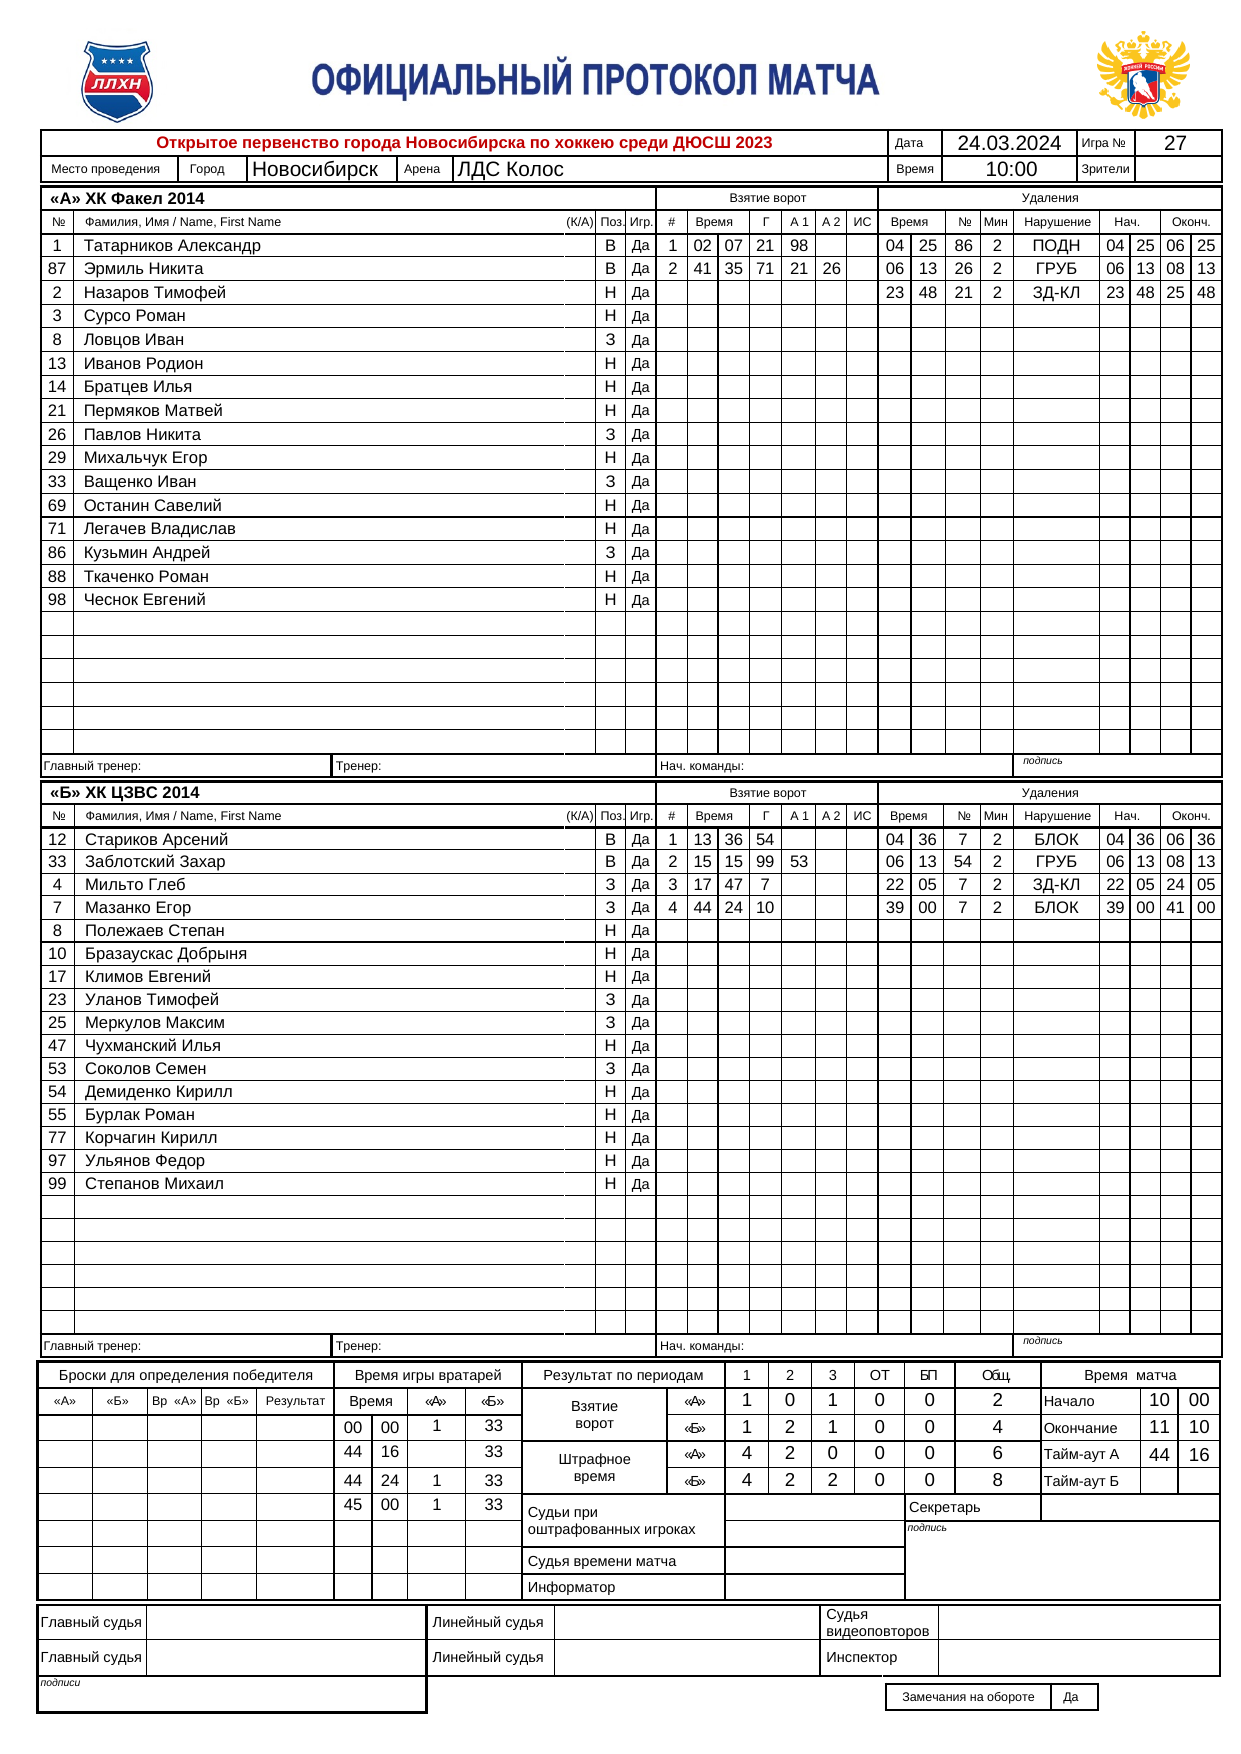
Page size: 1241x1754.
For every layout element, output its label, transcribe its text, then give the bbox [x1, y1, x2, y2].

table_cell 26 [42, 423, 73, 445]
table_cell Иванов Родион [74, 352, 564, 374]
table_cell [1131, 612, 1160, 634]
table_cell [1192, 707, 1221, 729]
table_cell 13 [1131, 257, 1160, 280]
table_cell Зрители [1078, 157, 1134, 181]
table_cell [912, 730, 945, 753]
table_cell 36 [719, 829, 749, 849]
table_cell [1100, 1058, 1129, 1079]
table_cell [750, 399, 781, 422]
table_cell [879, 1058, 910, 1079]
table_cell [148, 1574, 201, 1599]
table_cell [879, 1265, 910, 1287]
table_cell [1131, 518, 1160, 540]
table_cell [335, 1574, 371, 1599]
table_cell [719, 1081, 749, 1103]
table_cell [719, 446, 749, 469]
table_cell [782, 1012, 815, 1033]
table_cell [981, 1219, 1013, 1241]
table_cell [596, 1196, 625, 1218]
table_cell Уланов Тимофей [75, 989, 564, 1011]
table_cell [879, 707, 910, 729]
table_header Дата [889, 131, 941, 155]
table_cell [1192, 541, 1221, 564]
table_cell [879, 1196, 910, 1218]
table_cell БЛОК [1014, 829, 1099, 849]
table_cell [944, 1081, 980, 1103]
table_cell Линейный судья [428, 1606, 554, 1639]
table_cell [147, 1640, 425, 1675]
table_cell [879, 1012, 910, 1033]
table_cell [750, 446, 781, 469]
table_cell [782, 541, 815, 564]
table_cell [596, 730, 625, 753]
table_cell Тайм-аут Б [1042, 1468, 1140, 1493]
table_cell Заблотский Захар [75, 850, 564, 872]
table_cell З [596, 989, 625, 1011]
table_cell [946, 683, 980, 706]
table_cell [847, 352, 877, 374]
table_cell 97 [42, 1150, 74, 1172]
table_cell [565, 683, 595, 706]
table_cell Пермяков Матвей [74, 399, 564, 422]
table_cell [373, 1574, 407, 1599]
table_cell [1014, 943, 1099, 964]
table_cell [847, 1012, 877, 1033]
table_cell [93, 1574, 147, 1599]
table_cell [879, 612, 910, 634]
table_cell 45 [335, 1494, 371, 1520]
table_cell [688, 707, 717, 729]
table_cell Да [626, 920, 655, 941]
table_cell [879, 541, 910, 564]
table_cell [816, 235, 846, 256]
table_cell [816, 707, 846, 729]
table_cell [1192, 920, 1221, 941]
table_cell 10 [1179, 1415, 1219, 1440]
table_cell [1131, 707, 1160, 729]
table_cell [939, 1606, 1219, 1639]
table_cell [944, 943, 980, 964]
table_cell ИС [847, 805, 877, 826]
table_cell [782, 1127, 815, 1149]
table_cell [565, 1242, 595, 1264]
table_cell [657, 1288, 687, 1310]
table_cell [1192, 1012, 1221, 1033]
table_cell Корчагин Кирилл [75, 1127, 564, 1149]
table_cell 12 [42, 829, 74, 849]
table_cell [750, 612, 781, 634]
table_cell [688, 328, 717, 351]
table_cell Да [626, 1150, 655, 1172]
table_cell 4 [42, 874, 74, 895]
table_cell [1192, 1081, 1221, 1103]
table_cell Начало [1042, 1389, 1140, 1413]
table_cell [782, 446, 815, 469]
table_cell [816, 541, 846, 564]
table_cell [912, 1127, 943, 1149]
table_cell [688, 943, 717, 964]
table_cell 3 [657, 874, 687, 895]
table_cell [847, 707, 877, 729]
table_cell [726, 1495, 904, 1520]
table_cell [1100, 541, 1129, 564]
table_cell 25 [912, 235, 945, 256]
table_cell 2 [981, 896, 1013, 918]
table_cell [565, 874, 595, 895]
table_cell [782, 896, 815, 918]
table_cell [1014, 1219, 1099, 1241]
table_cell [782, 518, 815, 540]
table_cell 23 [1100, 281, 1129, 303]
table_cell [1131, 1012, 1160, 1033]
table_cell 44 [335, 1441, 371, 1467]
table_cell [816, 850, 846, 872]
table_cell [912, 565, 945, 587]
table_cell [42, 707, 73, 729]
table_cell 25 [1131, 235, 1160, 256]
table_header Игра № [1078, 131, 1134, 155]
table_cell 06 [1161, 829, 1190, 849]
table_cell [626, 612, 655, 634]
table_cell ИС [847, 211, 877, 233]
table_cell [719, 494, 749, 516]
table_cell [1100, 920, 1129, 941]
table_cell [626, 683, 655, 706]
table_cell [750, 470, 781, 493]
table_cell [1192, 683, 1221, 706]
table_cell [596, 636, 625, 658]
table_cell [816, 494, 846, 516]
table_cell [42, 1242, 74, 1264]
table_cell Да [626, 829, 655, 849]
table_cell [912, 612, 945, 634]
table_cell [750, 683, 781, 706]
table_cell [555, 1640, 819, 1675]
table_cell [816, 446, 846, 469]
table_cell [1131, 636, 1160, 658]
table_cell 00 [373, 1494, 407, 1520]
table_cell [1042, 1495, 1219, 1520]
table_cell [1131, 1058, 1160, 1079]
table_cell [1161, 446, 1190, 469]
table_cell [148, 1521, 201, 1546]
table_cell [1192, 1035, 1221, 1057]
table_cell [1192, 565, 1221, 587]
table_cell 87 [42, 257, 73, 280]
table_cell Да [626, 518, 655, 540]
table_cell [944, 1196, 980, 1218]
table_cell [42, 1311, 74, 1333]
table_cell [1161, 541, 1190, 564]
table_cell [782, 920, 815, 941]
table_cell [565, 850, 595, 872]
table_cell 86 [42, 541, 73, 564]
table_cell [847, 1311, 877, 1333]
table_cell [981, 707, 1013, 729]
table_cell [42, 683, 73, 706]
table_cell [750, 943, 781, 964]
table_cell [750, 1104, 781, 1126]
table_cell [657, 636, 687, 658]
table_cell [879, 920, 910, 941]
table_cell [750, 636, 781, 658]
table_cell [565, 1058, 595, 1079]
table_cell [750, 659, 781, 682]
table_cell [981, 1265, 1013, 1287]
table_cell [657, 1058, 687, 1079]
table_cell 44 [1141, 1441, 1177, 1467]
table_cell [879, 305, 910, 327]
table_cell [1014, 920, 1099, 941]
table_cell ГРУБ [1014, 850, 1099, 872]
table_cell [719, 659, 749, 682]
table_cell [1131, 470, 1160, 493]
table_cell [1131, 1150, 1160, 1172]
table_cell Н [596, 966, 625, 987]
table_cell [981, 1104, 1013, 1126]
table_cell [74, 730, 564, 753]
table_cell 15 [688, 850, 717, 872]
table_cell [946, 730, 980, 753]
table_cell Степанов Михаил [75, 1173, 564, 1195]
table_cell [565, 1173, 595, 1195]
table_cell ЗД-КЛ [1014, 874, 1099, 895]
table_cell [816, 966, 846, 987]
table_cell [1014, 1150, 1099, 1172]
table_cell [879, 943, 910, 964]
table_cell [1014, 989, 1099, 1011]
table_cell [912, 376, 945, 398]
table_cell 04 [879, 235, 910, 256]
table_cell 33 [466, 1416, 521, 1440]
table_cell 1 [726, 1415, 768, 1440]
table_cell [719, 1196, 749, 1218]
table_cell [912, 1012, 943, 1033]
table_cell [657, 1127, 687, 1149]
table_cell [782, 1035, 815, 1057]
table_cell [847, 1288, 877, 1310]
table_cell [816, 281, 846, 303]
table_cell [981, 518, 1013, 540]
table_cell [1100, 494, 1129, 516]
table_cell Главный тренер: [42, 1335, 330, 1356]
table_cell [719, 1173, 749, 1195]
table_cell [719, 565, 749, 587]
table_cell [946, 399, 980, 422]
table_cell [565, 966, 595, 987]
table_cell Нарушение [1014, 805, 1099, 826]
table_cell Н [596, 518, 625, 540]
table_cell [946, 470, 980, 493]
table_cell подпись [1014, 1335, 1221, 1356]
table_cell 7 [944, 896, 980, 918]
table_cell А 1 [782, 211, 815, 233]
table_cell Нач. [1100, 211, 1160, 233]
table_cell [1192, 1311, 1221, 1333]
table_cell [879, 1311, 910, 1333]
table_cell [1131, 1219, 1160, 1241]
table_cell [847, 235, 877, 256]
table_cell [981, 1242, 1013, 1264]
table_cell [1100, 989, 1129, 1011]
table_cell [565, 989, 595, 1011]
table_cell [912, 446, 945, 469]
table_header Взятие ворот [657, 188, 877, 209]
table_cell [1192, 470, 1221, 493]
table_cell [847, 829, 877, 849]
table_cell [408, 1547, 465, 1573]
table_cell [1192, 730, 1221, 753]
table_cell [1131, 1265, 1160, 1287]
table_cell [750, 541, 781, 564]
table_cell 00 [1179, 1389, 1219, 1413]
table_cell 86 [946, 235, 980, 256]
table_cell Климов Евгений [75, 966, 564, 987]
table_cell [816, 518, 846, 540]
table_cell [1100, 730, 1129, 753]
table_cell [1131, 1127, 1160, 1149]
table_cell [1014, 707, 1099, 729]
table_cell [1014, 352, 1099, 374]
table_cell [1131, 1196, 1160, 1218]
table_cell [719, 470, 749, 493]
table_cell 44 [335, 1468, 371, 1493]
table_cell [1161, 470, 1190, 493]
table_cell [719, 423, 749, 445]
table_cell [879, 636, 910, 658]
table_cell [148, 1416, 201, 1440]
table_cell 2 [981, 829, 1013, 849]
table_cell [879, 1127, 910, 1149]
table_cell подпись [1014, 755, 1221, 776]
table_cell [1161, 1311, 1190, 1333]
table_cell [1131, 966, 1160, 987]
table_cell [879, 989, 910, 1011]
table_cell 2 [981, 850, 1013, 872]
table_cell Н [596, 305, 625, 327]
table_cell [879, 376, 910, 398]
table_cell [750, 518, 781, 540]
table_cell 0 [905, 1389, 954, 1413]
table_cell Нач. команды: [657, 755, 1012, 776]
table_cell 16 [1179, 1441, 1219, 1467]
table_cell [847, 588, 877, 611]
table_cell 00 [1192, 896, 1221, 918]
table_cell [944, 1127, 980, 1149]
table_cell [912, 1081, 943, 1103]
table_cell [750, 423, 781, 445]
table_header Общ. [956, 1363, 1040, 1387]
table_cell [1014, 399, 1099, 422]
table_cell [466, 1574, 521, 1599]
table_cell Вр «А» [148, 1389, 201, 1413]
table_cell [847, 1265, 877, 1287]
table_cell З [596, 874, 625, 895]
table_cell [1100, 399, 1129, 422]
table_cell [719, 376, 749, 398]
table_cell 0 [855, 1415, 904, 1440]
table_cell [816, 1012, 846, 1033]
table_cell [1014, 305, 1099, 327]
table_cell Н [596, 588, 625, 611]
table_cell [1161, 1012, 1190, 1033]
table_cell [1131, 1081, 1160, 1103]
table_cell [912, 1311, 943, 1333]
table_cell [847, 328, 877, 351]
table_cell [816, 1265, 846, 1287]
table_cell [981, 494, 1013, 516]
table_cell [981, 376, 1013, 398]
table_cell [1014, 1035, 1099, 1057]
table_cell Бразаускас Добрыня [75, 943, 564, 964]
table_cell [565, 659, 595, 682]
table_cell [565, 707, 595, 729]
table_cell [750, 920, 781, 941]
table_cell [946, 305, 980, 327]
picture [5, 28, 1197, 129]
table_cell [93, 1468, 147, 1493]
table_cell Чеснок Евгений [74, 588, 564, 611]
table_cell [565, 399, 595, 422]
table_cell Ульянов Федор [75, 1150, 564, 1172]
table_cell Да [626, 257, 655, 280]
table_cell [596, 1265, 625, 1287]
table_cell [1131, 423, 1160, 445]
table_cell [688, 1288, 717, 1310]
table_cell 14 [42, 376, 73, 398]
table_cell [912, 683, 945, 706]
table_cell [816, 1150, 846, 1172]
table_cell 10 [750, 896, 781, 918]
table_cell [42, 659, 73, 682]
table_cell 1 [812, 1389, 854, 1413]
table_cell [1192, 376, 1221, 398]
table_cell [1100, 1104, 1129, 1126]
table_cell «А» [39, 1389, 92, 1413]
table_cell Чухманский Илья [75, 1035, 564, 1057]
table_cell [148, 1441, 201, 1467]
table_cell [847, 518, 877, 540]
table_cell [944, 1288, 980, 1310]
table_cell [1014, 683, 1099, 706]
table_cell [816, 829, 846, 849]
table_cell [565, 235, 595, 256]
table_cell Поз. [596, 805, 625, 826]
table_cell [847, 989, 877, 1011]
table_header Да [1052, 1685, 1097, 1709]
table_cell Мин [981, 211, 1013, 233]
table_cell [946, 541, 980, 564]
table_cell [816, 1242, 846, 1264]
table_cell [981, 612, 1013, 634]
table_cell 13 [912, 850, 943, 872]
table_cell [657, 943, 687, 964]
table_cell Время [879, 805, 943, 826]
table_cell [946, 588, 980, 611]
table_cell 98 [782, 235, 815, 256]
table_cell [74, 636, 564, 658]
table_cell Да [626, 588, 655, 611]
table_cell [816, 399, 846, 422]
table_cell [879, 966, 910, 987]
table_cell [981, 920, 1013, 941]
table_cell [1192, 1150, 1221, 1172]
table_cell [847, 1127, 877, 1149]
table_cell Время [688, 805, 749, 826]
table_cell [816, 305, 846, 327]
table_cell [1100, 305, 1129, 327]
table_cell [408, 1574, 465, 1599]
table_cell 26 [816, 257, 846, 280]
table_cell 2 [769, 1415, 811, 1440]
table_cell [688, 1265, 717, 1287]
table_cell [657, 399, 687, 422]
table_cell [912, 1219, 943, 1241]
table_cell З [596, 328, 625, 351]
table_cell [688, 1081, 717, 1103]
table_cell [1161, 305, 1190, 327]
table_cell [257, 1521, 333, 1546]
table_cell Да [626, 850, 655, 872]
table_cell [816, 1196, 846, 1218]
table_cell [657, 446, 687, 469]
table_cell [688, 565, 717, 587]
table_cell 1 [42, 235, 73, 256]
table_cell [688, 1242, 717, 1264]
table_cell [912, 1058, 943, 1079]
table_cell [1100, 636, 1129, 658]
table_cell [1100, 1173, 1129, 1195]
table_cell [1192, 518, 1221, 540]
table_cell [688, 423, 717, 445]
table_cell «А» [408, 1389, 465, 1413]
table_cell [946, 376, 980, 398]
table_cell [879, 494, 910, 516]
table_cell [596, 1311, 625, 1333]
table_cell [1161, 683, 1190, 706]
table_cell 39 [1100, 896, 1129, 918]
table_cell [373, 1547, 407, 1573]
table_cell [688, 1150, 717, 1172]
table_cell [782, 943, 815, 964]
table_cell 23 [42, 989, 74, 1011]
table_cell [1014, 612, 1099, 634]
table_cell [1136, 157, 1221, 181]
table_cell [1131, 989, 1160, 1011]
table_cell 1 [657, 829, 687, 849]
table_cell [719, 1035, 749, 1057]
table_cell [335, 1547, 371, 1573]
table_cell [847, 1150, 877, 1172]
table_cell Да [626, 1173, 655, 1195]
table_header 24.03.2024 [943, 131, 1076, 155]
table_cell [750, 1196, 781, 1218]
table_cell [1100, 966, 1129, 987]
table_cell [879, 399, 910, 422]
table_cell ГРУБ [1014, 257, 1099, 280]
table_cell [1100, 1265, 1129, 1287]
table_cell [1131, 730, 1160, 753]
table_cell [912, 541, 945, 564]
table_cell [75, 1219, 564, 1241]
table_cell [688, 446, 717, 469]
table_cell [1100, 1311, 1129, 1333]
table_cell 24 [719, 896, 749, 918]
table_cell 13 [42, 352, 73, 374]
table_cell [688, 1035, 717, 1057]
table_cell Н [596, 281, 625, 303]
table_cell [596, 707, 625, 729]
table_cell [1192, 1219, 1221, 1241]
table_cell [816, 565, 846, 587]
table_cell [1179, 1468, 1219, 1493]
table_cell [879, 683, 910, 706]
table_cell [1192, 1265, 1221, 1287]
table_cell [565, 376, 595, 398]
table_cell Да [626, 565, 655, 587]
table_cell 23 [879, 281, 910, 303]
table_cell Да [626, 1058, 655, 1079]
table_cell [816, 1288, 846, 1310]
table_cell [1100, 683, 1129, 706]
table_cell [782, 1288, 815, 1310]
table_cell [847, 966, 877, 987]
table_cell [719, 1012, 749, 1033]
table_cell [847, 1035, 877, 1057]
table_cell [981, 730, 1013, 753]
table_cell «А» [668, 1442, 724, 1467]
table_cell [912, 1196, 943, 1218]
table_cell [981, 1196, 1013, 1218]
table_cell 17 [688, 874, 717, 895]
table_cell 36 [1131, 829, 1160, 849]
table_cell [782, 612, 815, 634]
table_cell В [596, 257, 625, 280]
table_cell [879, 328, 910, 351]
table_cell [42, 1219, 74, 1241]
table_cell [626, 1311, 655, 1333]
table_cell [1161, 707, 1190, 729]
table_cell [719, 1104, 749, 1126]
table_cell [202, 1441, 256, 1467]
table_cell 71 [42, 518, 73, 540]
table_cell З [596, 541, 625, 564]
table_cell [688, 1127, 717, 1149]
table_cell [816, 1173, 846, 1195]
table_cell Да [626, 1081, 655, 1103]
table_cell [847, 730, 877, 753]
table_cell Легачев Владислав [74, 518, 564, 540]
table_cell [688, 352, 717, 374]
table_cell # [657, 211, 687, 233]
table_cell Кузьмин Андрей [74, 541, 564, 564]
table_cell [1192, 1104, 1221, 1126]
table_cell [750, 1081, 781, 1103]
table_cell Стариков Арсений [75, 829, 564, 849]
table_cell [148, 1494, 201, 1520]
table_cell [1100, 1242, 1129, 1264]
table_cell [1100, 565, 1129, 587]
table_cell [719, 399, 749, 422]
table_cell [981, 588, 1013, 611]
table_cell [719, 966, 749, 987]
table_cell Да [626, 328, 655, 351]
table_cell [847, 399, 877, 422]
table_cell [816, 1035, 846, 1057]
table_cell [726, 1521, 904, 1546]
table_cell [912, 966, 943, 987]
table_cell Взятие ворот [523, 1389, 666, 1440]
table_cell [39, 1494, 92, 1520]
table_cell [946, 494, 980, 516]
table_cell [981, 328, 1013, 351]
table_cell [202, 1521, 256, 1546]
table_cell [750, 565, 781, 587]
table_cell [1014, 588, 1099, 611]
table_cell 88 [42, 565, 73, 587]
table_cell [719, 683, 749, 706]
table_cell [782, 683, 815, 706]
table_cell Судьи при оштрафованных игроках [523, 1495, 724, 1546]
table_cell Ващенко Иван [74, 470, 564, 493]
table_cell [596, 1288, 625, 1310]
table_cell Главный тренер: [42, 755, 330, 776]
table_cell [719, 943, 749, 964]
table_cell Нач. команды: [657, 1335, 1012, 1356]
table_cell 1 [657, 235, 687, 256]
table_cell [1161, 588, 1190, 611]
table_cell [688, 612, 717, 634]
table_cell # [657, 805, 687, 826]
table_cell [879, 1150, 910, 1172]
table_cell [657, 1242, 687, 1264]
table_cell [1161, 989, 1190, 1011]
table_cell Судья времени матча [523, 1548, 724, 1573]
table_cell [946, 423, 980, 445]
table_cell [946, 352, 980, 374]
table_cell [944, 989, 980, 1011]
table_cell [1161, 1219, 1190, 1241]
table_cell [912, 1288, 943, 1310]
table_cell [1131, 683, 1160, 706]
table_cell [257, 1547, 333, 1573]
table_cell [1100, 470, 1129, 493]
table_cell Да [626, 1035, 655, 1057]
table_cell [782, 281, 815, 303]
table_cell [879, 1242, 910, 1264]
table_cell № [42, 805, 74, 826]
table_cell [782, 829, 815, 849]
table_cell [944, 1035, 980, 1057]
table_cell [688, 470, 717, 493]
table_cell [719, 1311, 749, 1333]
table_cell [816, 920, 846, 941]
table_cell 2 [42, 281, 73, 303]
table_cell [782, 1081, 815, 1103]
table_cell [847, 1104, 877, 1126]
table_cell (К/А) [565, 805, 595, 826]
table_cell № [944, 805, 980, 826]
table_cell Да [626, 943, 655, 964]
table_cell [688, 659, 717, 682]
table_cell 21 [42, 399, 73, 422]
table_cell [782, 1242, 815, 1264]
table_cell [816, 423, 846, 445]
table_cell [782, 1196, 815, 1218]
table_cell [565, 1311, 595, 1333]
table_cell [946, 612, 980, 634]
table_cell 1 [408, 1494, 465, 1520]
table_cell [1161, 1173, 1190, 1195]
table_cell [657, 565, 687, 587]
table_cell [1100, 423, 1129, 445]
table_cell [1192, 1173, 1221, 1195]
table_cell [750, 1012, 781, 1033]
table_cell [596, 1242, 625, 1264]
table_cell [1161, 376, 1190, 398]
table_cell 33 [466, 1468, 521, 1493]
table_cell [944, 966, 980, 987]
table_cell [657, 1311, 687, 1333]
table_cell [782, 874, 815, 895]
table_cell 02 [688, 235, 717, 256]
table_cell [657, 1150, 687, 1172]
table_cell [816, 683, 846, 706]
table_cell [750, 1035, 781, 1057]
table_cell 2 [769, 1442, 811, 1467]
table_cell [1131, 920, 1160, 941]
table_cell 33 [42, 470, 73, 493]
table_cell [782, 1150, 815, 1172]
table_cell [565, 1081, 595, 1103]
table_cell [565, 920, 595, 941]
table_cell [981, 423, 1013, 445]
table_cell [847, 1173, 877, 1195]
table_cell 07 [719, 235, 749, 256]
table_cell [657, 612, 687, 634]
table_cell [981, 1012, 1013, 1033]
table_cell [981, 470, 1013, 493]
table_cell [750, 376, 781, 398]
table_cell 33 [466, 1494, 521, 1520]
table_cell [1192, 305, 1221, 327]
table_cell [816, 376, 846, 398]
table_cell [1161, 1288, 1190, 1310]
table_cell [1014, 1265, 1099, 1287]
table_cell [719, 328, 749, 351]
table_cell 25 [1192, 235, 1221, 256]
table_cell 8 [42, 328, 73, 351]
table_cell [1014, 1012, 1099, 1033]
table_cell 48 [912, 281, 945, 303]
table_cell [626, 636, 655, 658]
table_cell Тайм-аут А [1042, 1441, 1140, 1467]
table_cell [565, 470, 595, 493]
table_cell [565, 494, 595, 516]
table_cell Инспектор [821, 1640, 938, 1675]
table_cell [626, 1288, 655, 1310]
table_cell [1141, 1468, 1177, 1493]
table_cell 3 [42, 305, 73, 327]
table_cell Г [750, 805, 781, 826]
table_cell [626, 1219, 655, 1241]
table_cell Главный судья [39, 1640, 146, 1675]
table_cell 48 [1131, 281, 1160, 303]
table_cell [847, 305, 877, 327]
table_header Удаления [879, 188, 1221, 209]
table_cell [565, 446, 595, 469]
table_cell [565, 423, 595, 445]
table_cell [1014, 1196, 1099, 1218]
table_cell 04 [1100, 829, 1129, 849]
table_cell 53 [42, 1058, 74, 1079]
table_cell Да [626, 376, 655, 398]
table_cell [1192, 989, 1221, 1011]
table_cell [782, 376, 815, 398]
table_cell [1014, 1058, 1099, 1079]
table_cell [981, 989, 1013, 1011]
table_cell 2 [769, 1468, 811, 1493]
table_cell [816, 328, 846, 351]
table_cell [1131, 446, 1160, 469]
table_cell [565, 1035, 595, 1057]
table_cell [816, 943, 846, 964]
table_cell [847, 423, 877, 445]
table_cell [1131, 659, 1160, 682]
table_cell [719, 305, 749, 327]
table_cell [688, 1196, 717, 1218]
table_cell [1014, 1104, 1099, 1126]
table_cell [847, 257, 877, 280]
table_cell [750, 707, 781, 729]
table_cell Время [688, 211, 749, 233]
table_cell [782, 1058, 815, 1079]
table_cell [1100, 376, 1129, 398]
table_cell Оконч. [1161, 805, 1221, 826]
table_cell [202, 1468, 256, 1493]
table_cell 4 [726, 1442, 768, 1467]
table_cell [1131, 328, 1160, 351]
table_cell [74, 612, 564, 634]
table_cell [657, 352, 687, 374]
table_cell [1192, 494, 1221, 516]
table_cell [750, 352, 781, 374]
table_cell [466, 1521, 521, 1546]
table_header Время игры вратарей [335, 1363, 521, 1387]
table_cell [688, 376, 717, 398]
table_cell [782, 470, 815, 493]
table_cell [1100, 659, 1129, 682]
table_cell [1014, 1311, 1099, 1333]
table_cell [981, 565, 1013, 587]
table_cell [93, 1547, 147, 1573]
table_cell [847, 376, 877, 398]
table_cell [1100, 1150, 1129, 1172]
table_cell «Б» [668, 1468, 724, 1493]
table_cell Да [626, 896, 655, 918]
table_cell [1014, 730, 1099, 753]
table_cell Да [626, 541, 655, 564]
table_header «А» ХК Факел 2014 [42, 188, 655, 209]
table_cell [626, 1265, 655, 1287]
table_cell [39, 1547, 92, 1573]
table_header «Б» ХК ЦЗВС 2014 [42, 783, 655, 803]
table_cell 98 [42, 588, 73, 611]
table_cell [1161, 1150, 1190, 1172]
table_cell [1131, 1104, 1160, 1126]
table_cell 24 [373, 1468, 407, 1493]
table_cell [657, 920, 687, 941]
table_cell [847, 874, 877, 895]
table_cell [657, 966, 687, 987]
table_cell [912, 707, 945, 729]
table_cell [688, 518, 717, 540]
table_cell [42, 1265, 74, 1287]
table_cell [847, 1219, 877, 1241]
table_cell [688, 920, 717, 941]
table_cell [1131, 588, 1160, 611]
table_cell [688, 541, 717, 564]
table_cell [1014, 1173, 1099, 1195]
table_cell [816, 470, 846, 493]
table_cell [688, 1012, 717, 1033]
table_cell [750, 1058, 781, 1079]
table_cell [1161, 1104, 1190, 1126]
table_cell 0 [905, 1442, 954, 1467]
table_cell [719, 920, 749, 941]
table_cell [944, 1150, 980, 1172]
table_cell подписи [39, 1677, 425, 1711]
table_cell Н [596, 399, 625, 422]
table_cell Мин [981, 805, 1013, 826]
table_cell [847, 565, 877, 587]
table_cell 54 [750, 829, 781, 849]
table_cell [565, 281, 595, 303]
table_cell (К/А) [565, 211, 595, 233]
table_cell [879, 470, 910, 493]
table_cell [847, 612, 877, 634]
table_cell Да [626, 446, 655, 469]
table_cell Н [596, 1104, 625, 1126]
table_cell [1100, 518, 1129, 540]
table_cell [1100, 1219, 1129, 1241]
table_header 1 [726, 1363, 768, 1387]
table_cell [257, 1416, 333, 1440]
table_cell 99 [42, 1173, 74, 1195]
table_cell [879, 730, 910, 753]
table_cell [657, 518, 687, 540]
table_cell 0 [769, 1389, 811, 1413]
table_cell [879, 423, 910, 445]
table_cell [847, 446, 877, 469]
table_cell [1014, 1081, 1099, 1103]
table_cell [981, 1311, 1013, 1333]
table_cell 04 [1100, 235, 1129, 256]
table_cell З [596, 1058, 625, 1079]
table_cell [657, 1104, 687, 1126]
table_cell [202, 1574, 256, 1599]
table_cell [1099, 1682, 1220, 1711]
table_cell 29 [42, 446, 73, 469]
table_cell 05 [1131, 874, 1160, 895]
table_cell [202, 1416, 256, 1440]
table_cell Время [879, 211, 945, 233]
table_cell [750, 494, 781, 516]
table_cell ЛДС Колос [454, 157, 887, 181]
table_cell [626, 659, 655, 682]
table_cell [750, 1288, 781, 1310]
table_cell [1014, 659, 1099, 682]
table_cell Да [626, 305, 655, 327]
table_cell [719, 730, 749, 753]
table_cell [202, 1494, 256, 1520]
table_cell [946, 446, 980, 469]
table_cell [657, 588, 687, 611]
table_cell [719, 1219, 749, 1241]
table_cell В [596, 829, 625, 849]
table_cell Игр. [626, 211, 655, 233]
table_cell [202, 1547, 256, 1573]
table_cell [912, 1150, 943, 1172]
table_cell [1131, 305, 1160, 327]
table_cell 08 [1161, 257, 1190, 280]
table_cell [782, 1311, 815, 1333]
table_cell [1014, 1242, 1099, 1264]
table_cell [688, 683, 717, 706]
table_cell 00 [1131, 896, 1160, 918]
table_cell [750, 1219, 781, 1241]
table_cell [1192, 423, 1221, 445]
table_cell Да [626, 494, 655, 516]
table_cell [879, 1288, 910, 1310]
table_cell [944, 1242, 980, 1264]
table_cell [1014, 636, 1099, 658]
table_cell [626, 1242, 655, 1264]
table_header Время матча [1042, 1363, 1219, 1387]
table_cell Н [596, 352, 625, 374]
table_cell [1192, 636, 1221, 658]
table_cell 2 [657, 257, 687, 280]
table_cell [1161, 1196, 1190, 1218]
table_cell ЗД-КЛ [1014, 281, 1099, 303]
table_cell [688, 1311, 717, 1333]
table_header Броски для определения победителя [39, 1363, 333, 1387]
table_cell [816, 1127, 846, 1149]
table_cell [565, 1265, 595, 1287]
table_cell 54 [944, 850, 980, 872]
table_cell [912, 943, 943, 964]
table_cell 0 [855, 1442, 904, 1467]
table_cell [1100, 612, 1129, 634]
table_cell [782, 1104, 815, 1126]
table_cell Да [626, 966, 655, 987]
table_cell [847, 1058, 877, 1079]
table_cell [912, 920, 943, 941]
table_cell [1192, 399, 1221, 422]
table_cell [93, 1521, 147, 1546]
table_cell А 1 [782, 805, 815, 826]
table_cell [1100, 1127, 1129, 1149]
table_cell [626, 730, 655, 753]
table_cell [912, 1104, 943, 1126]
table_cell [944, 920, 980, 941]
table_cell [1131, 494, 1160, 516]
table_cell [847, 683, 877, 706]
table_cell Вр «Б» [202, 1389, 256, 1413]
table_cell [335, 1521, 371, 1546]
table_cell [74, 659, 564, 682]
table_cell [1161, 1081, 1190, 1103]
table_cell [565, 1219, 595, 1241]
table_cell [847, 281, 877, 303]
table_cell 15 [719, 850, 749, 872]
table_cell [981, 1150, 1013, 1172]
table_cell [39, 1468, 92, 1493]
table_cell [1192, 1242, 1221, 1264]
table_cell [565, 896, 595, 918]
table_cell [408, 1521, 465, 1546]
table_cell [1192, 588, 1221, 611]
table_cell [750, 305, 781, 327]
table_cell [1161, 399, 1190, 422]
table_cell [565, 1196, 595, 1218]
table_cell Демиденко Кирилл [75, 1081, 564, 1103]
table_cell 10 [1141, 1389, 1177, 1413]
table_cell [782, 399, 815, 422]
table_cell [1161, 518, 1190, 540]
table_cell [1014, 1127, 1099, 1149]
table_cell [944, 1265, 980, 1287]
table_cell [946, 565, 980, 587]
table_cell [719, 1288, 749, 1310]
table_cell [944, 1104, 980, 1126]
table_cell 05 [1192, 874, 1221, 895]
table_cell [93, 1441, 147, 1467]
table_cell Да [626, 874, 655, 895]
table_cell 55 [42, 1104, 74, 1126]
table_cell Мильто Глеб [75, 874, 564, 895]
table_cell [1131, 1035, 1160, 1057]
table_cell Да [626, 281, 655, 303]
table_cell 16 [373, 1441, 407, 1467]
table_cell 21 [782, 257, 815, 280]
table_cell [1192, 1196, 1221, 1218]
table_cell 36 [912, 829, 943, 849]
table_cell Место проведения [42, 157, 177, 181]
table_cell Павлов Никита [74, 423, 564, 445]
table_cell [946, 518, 980, 540]
table_cell [373, 1521, 407, 1546]
table_cell [816, 989, 846, 1011]
table_cell [847, 636, 877, 658]
table_cell 22 [1100, 874, 1129, 895]
table_cell Ткаченко Роман [74, 565, 564, 587]
table_cell З [596, 1012, 625, 1033]
table_cell [93, 1416, 147, 1440]
table_header 2 [769, 1363, 811, 1387]
table_cell [816, 612, 846, 634]
table_cell [946, 328, 980, 351]
table_cell [657, 989, 687, 1011]
table_cell «Б » [466, 1389, 521, 1413]
table_cell [879, 446, 910, 469]
table_cell [657, 328, 687, 351]
table_cell [847, 494, 877, 516]
table_cell [466, 1547, 521, 1573]
table_cell [688, 989, 717, 1011]
table_cell [657, 1035, 687, 1057]
table_cell [39, 1521, 92, 1546]
table_cell [1131, 541, 1160, 564]
table_cell [1161, 1242, 1190, 1264]
table_cell [42, 636, 73, 658]
table_cell [847, 470, 877, 493]
table_cell [981, 1288, 1013, 1310]
table_cell [565, 1104, 595, 1126]
table_cell [657, 470, 687, 493]
table_cell [847, 1242, 877, 1264]
table_cell 8 [42, 920, 74, 941]
table_cell [912, 1035, 943, 1057]
table_cell [1161, 352, 1190, 374]
table_cell [565, 305, 595, 327]
table_cell 04 [879, 829, 910, 849]
table_cell [39, 1574, 92, 1599]
table_cell [719, 352, 749, 374]
table_cell [1192, 659, 1221, 682]
table_cell 0 [905, 1415, 954, 1440]
table_cell [782, 730, 815, 753]
table_cell 71 [750, 257, 781, 280]
table_cell [726, 1575, 904, 1599]
table_cell Да [626, 1104, 655, 1126]
table_cell [1014, 494, 1099, 516]
table_cell [1100, 588, 1129, 611]
table_cell [981, 683, 1013, 706]
table_cell Игр. [626, 805, 655, 826]
table_cell [719, 541, 749, 564]
table_cell 06 [879, 257, 910, 280]
table_cell [726, 1548, 904, 1573]
table_cell [782, 588, 815, 611]
table_cell [1100, 1081, 1129, 1103]
table_cell [1161, 565, 1190, 587]
table_cell [847, 850, 877, 872]
table_cell Н [596, 1081, 625, 1103]
table_cell [1161, 494, 1190, 516]
table_cell [1192, 966, 1221, 987]
table_cell Нарушение [1014, 211, 1099, 233]
table_cell [1161, 423, 1190, 445]
table_cell [816, 896, 846, 918]
table_cell [1192, 328, 1221, 351]
table_cell [847, 541, 877, 564]
table_cell [946, 636, 980, 658]
table_cell [750, 1265, 781, 1287]
table_cell Линейный судья [428, 1640, 554, 1675]
table_cell Назаров Тимофей [74, 281, 564, 303]
table_header Замечания на обороте [887, 1685, 1050, 1709]
table_cell [626, 707, 655, 729]
table_cell [719, 518, 749, 540]
table_cell [939, 1640, 1219, 1675]
table_cell [596, 683, 625, 706]
table_cell [782, 659, 815, 682]
table_cell [93, 1494, 147, 1520]
table_cell [1161, 1058, 1190, 1079]
table_cell 33 [42, 850, 74, 872]
table_cell [912, 1265, 943, 1287]
table_header Результат по периодам [523, 1363, 724, 1387]
table_header Открытое первенство города Новосибирска по хоккею среди ДЮСШ 2023 [42, 131, 887, 155]
table_cell [912, 659, 945, 682]
table_cell [879, 588, 910, 611]
table_cell [1100, 1288, 1129, 1310]
table_cell [816, 1081, 846, 1103]
table_cell [782, 636, 815, 658]
table_cell 13 [912, 257, 945, 280]
table_cell Н [596, 1173, 625, 1195]
table_cell [981, 446, 1013, 469]
table_cell «Б» [668, 1415, 724, 1440]
table_cell [657, 1219, 687, 1241]
table_cell [1192, 1058, 1221, 1079]
table_cell Время [889, 157, 941, 181]
table_cell Штрафное время [523, 1442, 666, 1493]
table_cell [981, 943, 1013, 964]
table_cell 11 [1141, 1415, 1177, 1440]
table_cell [944, 1173, 980, 1195]
table_cell [428, 1677, 882, 1711]
table_cell 2 [812, 1468, 854, 1493]
table_cell Татарников Александр [74, 235, 564, 256]
table_cell 53 [782, 850, 815, 872]
table_cell [1100, 352, 1129, 374]
table_cell [981, 659, 1013, 682]
table_cell Тренер: [333, 1335, 655, 1356]
table_cell [719, 1242, 749, 1264]
table_cell [946, 707, 980, 729]
table_cell [565, 565, 595, 587]
table_cell Н [596, 494, 625, 516]
table_cell 2 [981, 281, 1013, 303]
table_cell 7 [42, 896, 74, 918]
table_cell Тренер: [333, 755, 655, 776]
table_cell [1100, 1035, 1129, 1057]
table_cell [847, 1081, 877, 1103]
table_cell [816, 352, 846, 374]
table_cell Результат [257, 1389, 333, 1413]
table_cell [782, 989, 815, 1011]
table_cell [1131, 565, 1160, 587]
table_cell Судья видеоповторов [821, 1606, 938, 1639]
table_cell [946, 659, 980, 682]
table_cell [981, 352, 1013, 374]
table_cell [912, 494, 945, 516]
table_cell [1100, 707, 1129, 729]
table_cell [565, 829, 595, 849]
table_cell [719, 1127, 749, 1149]
table_cell [75, 1265, 564, 1287]
table_cell [657, 659, 687, 682]
table_cell Н [596, 376, 625, 398]
table_cell [408, 1441, 465, 1467]
table_cell [719, 1265, 749, 1287]
table_cell [750, 588, 781, 611]
table_cell [1014, 423, 1099, 445]
table_cell [1100, 328, 1129, 351]
table_cell [816, 1219, 846, 1241]
table_cell [555, 1606, 819, 1639]
table_cell 2 [956, 1389, 1040, 1413]
table_cell 0 [855, 1468, 904, 1493]
table_cell 77 [42, 1127, 74, 1149]
table_cell [719, 612, 749, 634]
table_cell 13 [1192, 257, 1221, 280]
table_cell [1014, 541, 1099, 564]
table_cell [782, 1265, 815, 1287]
table_cell [879, 659, 910, 682]
table_cell [565, 541, 595, 564]
table_cell [981, 1173, 1013, 1195]
table_cell [1161, 636, 1190, 658]
table_header Удаления [879, 783, 1221, 803]
table_cell [148, 1468, 201, 1493]
table_header 3 [812, 1363, 854, 1387]
table_cell [847, 920, 877, 941]
table_cell [782, 707, 815, 729]
table_cell Братцев Илья [74, 376, 564, 398]
table_cell [688, 636, 717, 658]
table_cell [1014, 518, 1099, 540]
table_cell [1100, 1196, 1129, 1218]
table_cell [912, 588, 945, 611]
table_cell 21 [750, 235, 781, 256]
table_cell [257, 1574, 333, 1599]
table_cell [816, 730, 846, 753]
table_cell [719, 1058, 749, 1079]
table_cell [816, 588, 846, 611]
table_cell [147, 1606, 425, 1639]
table_cell [750, 1311, 781, 1333]
table_cell [750, 1127, 781, 1149]
table_cell [944, 1012, 980, 1033]
table_cell [1131, 399, 1160, 422]
table_cell [1131, 1288, 1160, 1310]
table_cell 44 [688, 896, 717, 918]
table_cell [1161, 328, 1190, 351]
table_cell [879, 1219, 910, 1241]
table_cell [1161, 612, 1190, 634]
table_cell 1 [408, 1468, 465, 1493]
table_cell Да [626, 423, 655, 445]
table_cell [981, 1081, 1013, 1103]
table_cell З [596, 896, 625, 918]
table_cell 41 [1161, 896, 1190, 918]
table_cell [1192, 612, 1221, 634]
table_cell [74, 707, 564, 729]
table_cell [1161, 730, 1190, 753]
table_cell [1014, 966, 1099, 987]
table_cell [75, 1196, 564, 1218]
table_cell 00 [912, 896, 943, 918]
table_cell В [596, 235, 625, 256]
table_cell Эрмиль Никита [74, 257, 564, 280]
table_cell 2 [981, 257, 1013, 280]
table_cell 10:00 [943, 157, 1076, 181]
table_cell [750, 1242, 781, 1264]
table_cell [42, 1288, 74, 1310]
table_cell [657, 683, 687, 706]
table_cell 54 [42, 1081, 74, 1103]
table_cell 7 [944, 829, 980, 849]
table_cell [657, 305, 687, 327]
table_cell [657, 1196, 687, 1218]
table_cell [912, 328, 945, 351]
table_cell [565, 943, 595, 964]
table_cell Н [596, 1127, 625, 1149]
table_cell [1100, 1012, 1129, 1033]
table_cell [1014, 565, 1099, 587]
table_cell [688, 966, 717, 987]
table_cell [1161, 1265, 1190, 1287]
table_cell 69 [42, 494, 73, 516]
table_cell [148, 1547, 201, 1573]
table_cell [1161, 920, 1190, 941]
table_cell [847, 659, 877, 682]
table_cell [1131, 943, 1160, 964]
table_cell Да [626, 352, 655, 374]
table_cell [1014, 328, 1099, 351]
table_cell подпись [906, 1522, 1219, 1599]
table_cell [719, 588, 749, 611]
table_cell 33 [466, 1441, 521, 1467]
table_cell [1192, 352, 1221, 374]
table_cell Нач. [1100, 805, 1160, 826]
table_cell Да [626, 470, 655, 493]
table_cell [1131, 352, 1160, 374]
table_cell [565, 257, 595, 280]
table_cell З [596, 470, 625, 493]
table_cell [879, 1081, 910, 1103]
table_cell [981, 1127, 1013, 1149]
table_cell [688, 1219, 717, 1241]
table_cell [1161, 1035, 1190, 1057]
table_cell [782, 1219, 815, 1241]
table_cell 2 [657, 850, 687, 872]
table_cell [596, 659, 625, 682]
table_cell Ловцов Иван [74, 328, 564, 351]
table_cell [879, 518, 910, 540]
table_cell [816, 874, 846, 895]
table_cell Поз. [596, 211, 625, 233]
table_cell Н [596, 1150, 625, 1172]
table_cell [565, 1012, 595, 1033]
table_cell 00 [335, 1416, 371, 1440]
table_cell 4 [657, 896, 687, 918]
table_cell [782, 352, 815, 374]
table_cell [657, 1012, 687, 1033]
table_cell Да [626, 399, 655, 422]
table_cell [1161, 943, 1190, 964]
table_cell А 2 [816, 211, 846, 233]
table_cell Бурлак Роман [75, 1104, 564, 1126]
table_cell [719, 281, 749, 303]
table_cell [1192, 1127, 1221, 1149]
table_cell [1014, 376, 1099, 398]
table_cell [1014, 1288, 1099, 1310]
table_cell [75, 1288, 564, 1310]
table_cell [1161, 659, 1190, 682]
table_cell [565, 588, 595, 611]
table_cell 1 [726, 1389, 768, 1413]
table_cell [42, 1196, 74, 1218]
table_cell Полежаев Степан [75, 920, 564, 941]
table_cell [912, 470, 945, 493]
table_cell [750, 1150, 781, 1172]
table_cell [750, 328, 781, 351]
table_cell Фамилия, Имя / Name, First Name [74, 211, 565, 233]
table_cell [912, 423, 945, 445]
table_cell [657, 730, 687, 753]
table_cell [1131, 1311, 1160, 1333]
table_cell [1192, 1288, 1221, 1310]
table_cell [912, 305, 945, 327]
table_cell [257, 1468, 333, 1493]
table_cell 13 [688, 829, 717, 849]
table_cell Арена [398, 157, 452, 181]
table_cell 0 [905, 1468, 954, 1493]
table_cell [912, 989, 943, 1011]
table_cell 35 [719, 257, 749, 280]
table_cell [39, 1416, 92, 1440]
table_cell [657, 707, 687, 729]
table_cell [596, 612, 625, 634]
table_cell 7 [750, 874, 781, 895]
table_cell [596, 1219, 625, 1241]
table_cell 00 [373, 1416, 407, 1440]
table_cell [39, 1441, 92, 1467]
table_cell [688, 730, 717, 753]
table_cell [750, 1173, 781, 1195]
table_cell № [42, 211, 73, 233]
table_cell [750, 730, 781, 753]
table_cell [944, 1058, 980, 1079]
table_cell Н [596, 446, 625, 469]
table_cell [565, 1150, 595, 1172]
table_cell БЛОК [1014, 896, 1099, 918]
table_cell [782, 1173, 815, 1195]
table_cell [981, 541, 1013, 564]
table_cell [688, 305, 717, 327]
table_cell Да [626, 1127, 655, 1149]
table_cell [782, 423, 815, 445]
table_cell [816, 1058, 846, 1079]
table_cell [657, 1265, 687, 1287]
table_cell 13 [1131, 850, 1160, 872]
table_cell [1161, 966, 1190, 987]
table_cell № [946, 211, 980, 233]
table_cell [816, 659, 846, 682]
table_cell [1014, 470, 1099, 493]
table_cell [782, 966, 815, 987]
table_cell [816, 1311, 846, 1333]
table_cell [565, 518, 595, 540]
table_cell 22 [879, 874, 910, 895]
table_cell [688, 281, 717, 303]
table_cell 4 [956, 1415, 1040, 1440]
table_cell [657, 1081, 687, 1103]
table_cell [1131, 376, 1160, 398]
table_cell [1131, 1242, 1160, 1264]
table_cell [42, 612, 73, 634]
table_cell [657, 281, 687, 303]
table_cell [944, 1311, 980, 1333]
table_cell 8 [956, 1468, 1040, 1493]
table_cell [782, 565, 815, 587]
table_cell [750, 966, 781, 987]
table_cell 26 [946, 257, 980, 280]
table_cell 1 [408, 1416, 465, 1440]
table_cell [719, 636, 749, 658]
table_cell Н [596, 1035, 625, 1057]
table_cell 39 [879, 896, 910, 918]
table_cell [688, 1173, 717, 1195]
table_cell [565, 1288, 595, 1310]
table_cell [1192, 446, 1221, 469]
table_cell Г [750, 211, 781, 233]
table_cell 24 [1161, 874, 1190, 895]
table_cell [657, 541, 687, 564]
table_header 27 [1136, 131, 1221, 155]
table_cell Новосибирск [248, 157, 396, 181]
table_cell Да [626, 989, 655, 1011]
table_cell [912, 1173, 943, 1195]
table_cell [657, 1173, 687, 1195]
table_cell 06 [1100, 257, 1129, 280]
table_cell Михальчук Егор [74, 446, 564, 469]
table_cell [879, 565, 910, 587]
table_cell ПОДН [1014, 235, 1099, 256]
table_cell Н [596, 943, 625, 964]
table_cell 25 [1161, 281, 1190, 303]
table_cell Сурсо Роман [74, 305, 564, 327]
table_cell 13 [1192, 850, 1221, 872]
table_cell Главный судья [39, 1606, 146, 1639]
table_cell [912, 352, 945, 374]
table_cell Меркулов Максим [75, 1012, 564, 1033]
table_cell 21 [946, 281, 980, 303]
table_cell Город [179, 157, 246, 181]
table_cell [912, 636, 945, 658]
table_cell [981, 636, 1013, 658]
table_cell Информатор [523, 1575, 724, 1599]
table_cell [981, 305, 1013, 327]
table_header ОТ [855, 1363, 904, 1387]
table_cell Фамилия, Имя / Name, First Name [75, 805, 565, 826]
table_cell [688, 494, 717, 516]
table_cell А 2 [816, 805, 846, 826]
table_cell [782, 305, 815, 327]
table_cell [1100, 943, 1129, 964]
table_cell 06 [1100, 850, 1129, 872]
table_cell 08 [1161, 850, 1190, 872]
table_cell 7 [944, 874, 980, 895]
table_cell [912, 399, 945, 422]
table_cell [816, 1104, 846, 1126]
table_cell 06 [879, 850, 910, 872]
table_cell 47 [42, 1035, 74, 1057]
table_cell [912, 1242, 943, 1264]
table_cell [879, 352, 910, 374]
table_cell 2 [981, 235, 1013, 256]
table_cell 1 [812, 1415, 854, 1440]
table_cell [565, 612, 595, 634]
table_cell 05 [912, 874, 943, 895]
table_cell Соколов Семен [75, 1058, 564, 1079]
table_cell [688, 1104, 717, 1126]
table_cell [626, 1196, 655, 1218]
table_cell 2 [981, 874, 1013, 895]
table_cell 17 [42, 966, 74, 987]
table_cell [719, 1150, 749, 1172]
table_cell 36 [1192, 829, 1221, 849]
table_cell В [596, 850, 625, 872]
table_cell Секретарь [906, 1495, 1040, 1520]
table_cell [74, 683, 564, 706]
table_cell [981, 966, 1013, 987]
table_cell [657, 494, 687, 516]
table_cell «А» [668, 1389, 724, 1413]
table_cell [257, 1494, 333, 1520]
table_cell [750, 989, 781, 1011]
table_cell [912, 518, 945, 540]
table_cell [565, 352, 595, 374]
table_cell [1192, 943, 1221, 964]
table_cell Мазанко Егор [75, 896, 564, 918]
table_cell 47 [719, 874, 749, 895]
table_cell [565, 730, 595, 753]
table_cell [782, 328, 815, 351]
table_cell Да [626, 1012, 655, 1033]
table_cell «Б» [93, 1389, 147, 1413]
table_cell [688, 588, 717, 611]
table_cell 41 [688, 257, 717, 280]
table_cell 25 [42, 1012, 74, 1033]
table_cell З [596, 423, 625, 445]
table_cell [657, 423, 687, 445]
table_cell [1131, 1173, 1160, 1195]
table_cell [688, 399, 717, 422]
table_cell [565, 636, 595, 658]
table_cell [75, 1311, 564, 1333]
table_cell [847, 1196, 877, 1218]
table_cell Н [596, 565, 625, 587]
table_cell 48 [1192, 281, 1221, 303]
table_cell [1014, 446, 1099, 469]
table_cell 10 [42, 943, 74, 964]
table_cell [883, 1677, 1220, 1681]
table_cell [750, 281, 781, 303]
table_cell Н [596, 920, 625, 941]
table_cell [816, 636, 846, 658]
table_cell [565, 328, 595, 351]
table_cell 0 [855, 1389, 904, 1413]
table_cell Оконч. [1161, 211, 1221, 233]
table_cell 06 [1161, 235, 1190, 256]
table_cell [847, 896, 877, 918]
table_cell [879, 1035, 910, 1057]
table_cell [719, 989, 749, 1011]
table_cell [944, 1219, 980, 1241]
table_cell [719, 707, 749, 729]
table_header БП [905, 1363, 954, 1387]
table_cell [42, 730, 73, 753]
table_cell [847, 943, 877, 964]
table_cell [657, 376, 687, 398]
table_cell [565, 1127, 595, 1149]
table_cell [981, 399, 1013, 422]
table_cell Останин Савелий [74, 494, 564, 516]
table_cell 99 [750, 850, 781, 872]
table_cell [257, 1441, 333, 1467]
table_cell 0 [812, 1442, 854, 1467]
table_cell Время [335, 1389, 407, 1413]
table_cell [1100, 446, 1129, 469]
table_cell [879, 1173, 910, 1195]
table_cell [782, 494, 815, 516]
table_cell Да [626, 235, 655, 256]
table_cell Окончание [1042, 1415, 1140, 1440]
table_cell 4 [726, 1468, 768, 1493]
table_cell [879, 1104, 910, 1126]
table_cell [1161, 1127, 1190, 1149]
table_cell 6 [956, 1442, 1040, 1467]
table_cell [688, 1058, 717, 1079]
table_header Взятие ворот [657, 783, 877, 803]
table_cell [981, 1035, 1013, 1057]
table_cell [981, 1058, 1013, 1079]
table_cell [75, 1242, 564, 1264]
